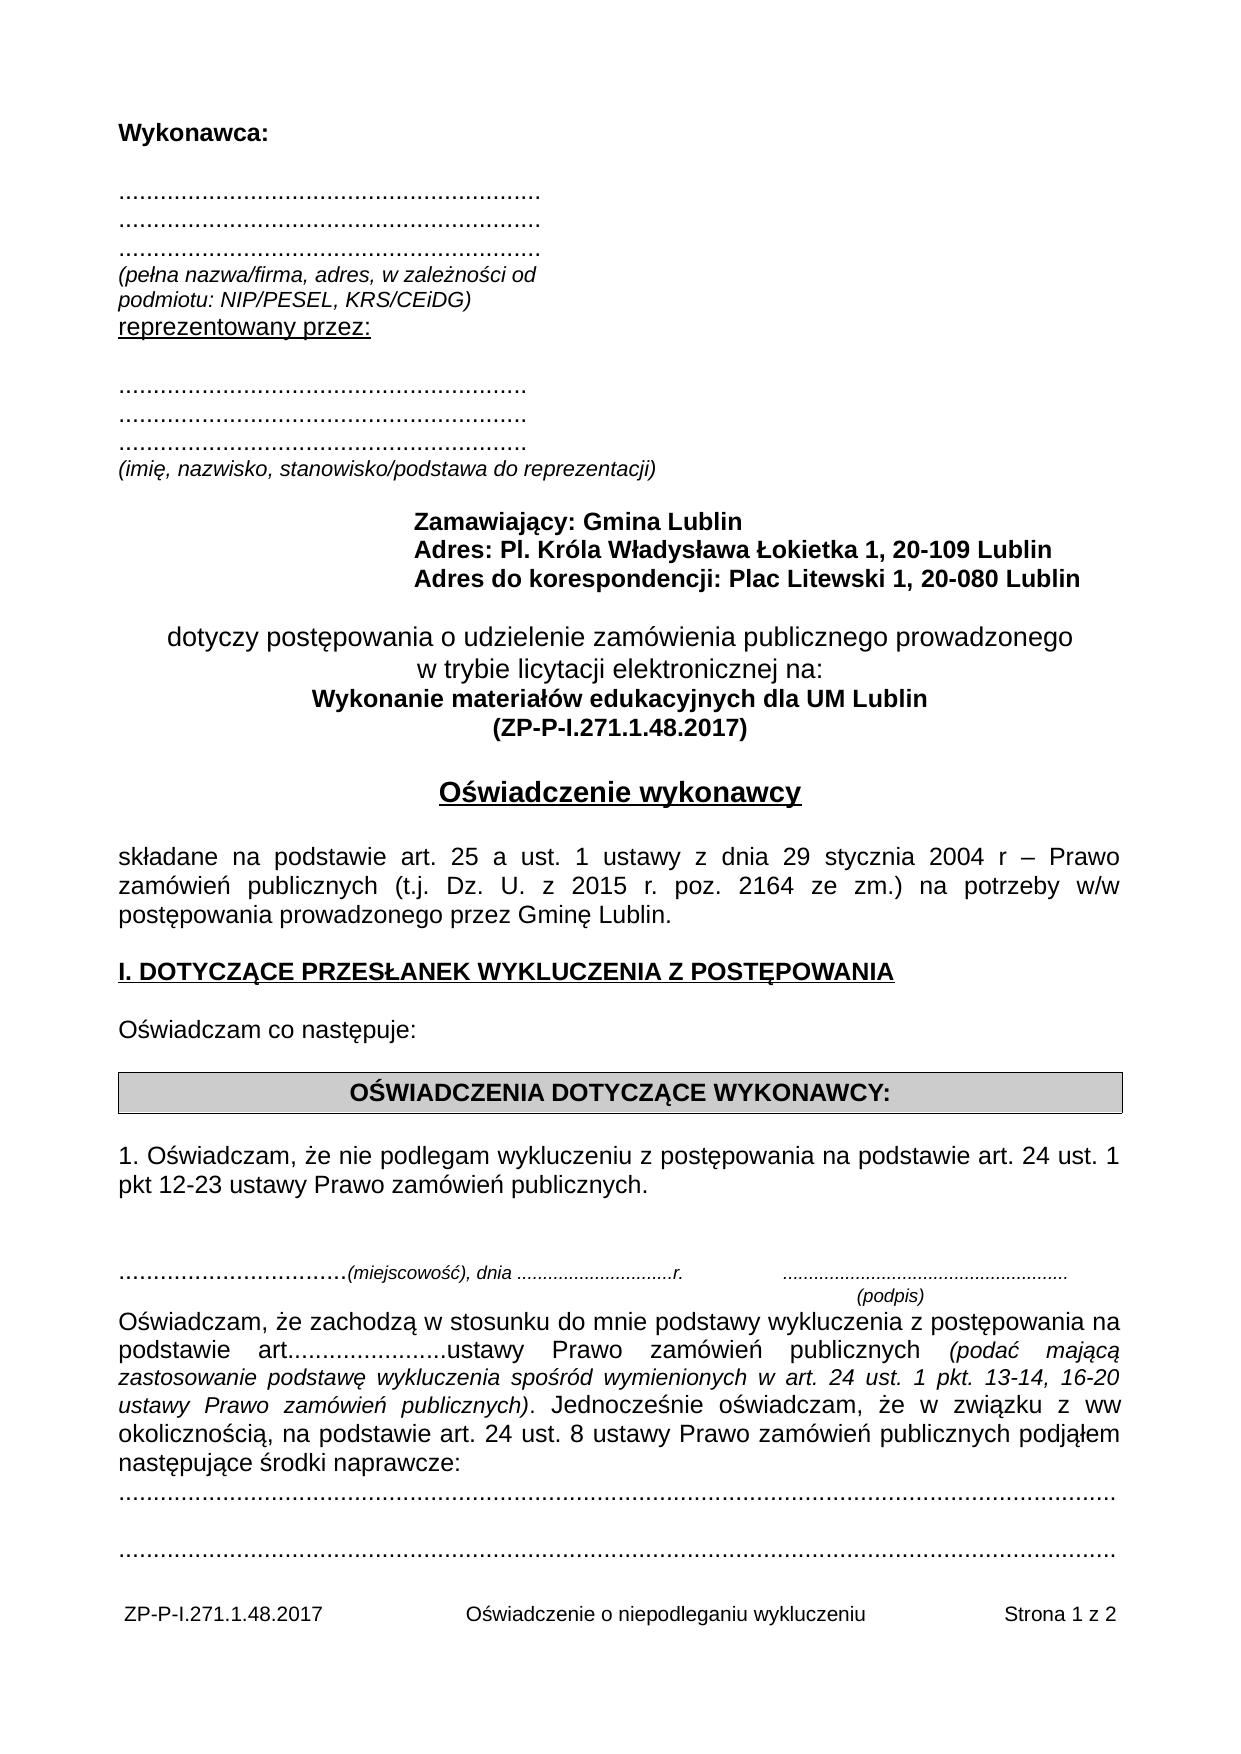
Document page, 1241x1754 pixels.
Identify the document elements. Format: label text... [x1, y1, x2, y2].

text Zamawiający: Gmina Lublin [118, 506, 1122, 535]
table_header OŚWIADCZENIA DOTYCZĄCE WYKONAWCY: [119, 1073, 1122, 1112]
text 1. Oświadczam, że nie podlegam wykluczeniu z postępowania na podstawie art. 24 ust. 1 pkt 12-23 ustawy Prawo zamówień publicznych. [118, 1141, 1122, 1199]
text (imię, nazwisko, stanowisko/podstawa do reprezentacji) [118, 456, 1122, 481]
text składane na podstawie art. 25 a ust. 1 ustawy z dnia 29 stycznia 2004 r – Prawo zamówień publicznych (t.j. Dz. U. z 2015 r. poz. 2164 ze zm.) na potrzeby w/w postępowania prowadzonego przez Gminę Lublin. [118, 842, 1122, 928]
text (pełna nazwa/firma, adres, w zależności od [118, 262, 1122, 287]
text (podpis) [118, 1285, 1122, 1307]
text Adres do korespondencji: Plac Litewski 1, 20-080 Lublin [118, 564, 1122, 593]
text reprezentowany przez: [118, 312, 1122, 341]
text ............................................................. [118, 233, 1122, 262]
text Adres: Pl. Króla Władysława Łokietka 1, 20-109 Lublin [118, 535, 1122, 564]
text .................................(miejscowość), dnia ..............................r. ....................................................... [118, 1256, 1122, 1285]
text Oświadczam, że zachodzą w stosunku do mnie podstawy wykluczenia z postępowania na podstawie art.......................ustawy Prawo zamówień publicznych (podać mającą zastosowanie podstawę wykluczenia spośród wymienionych w art. 24 ust. 1 pkt. 13-14, 16-20 ustawy Prawo zamówień publicznych). Jednocześnie oświadczam, że w związku z ww okolicznością, na podstawie art. 24 ust. 8 ustawy Prawo zamówień publicznych podjąłem następujące środki naprawcze: [118, 1307, 1122, 1477]
text ................................................................................................................................................ [118, 1477, 1122, 1505]
text I. DOTYCZĄCE PRZESŁANEK WYKLUCZENIA Z POSTĘPOWANIA [118, 957, 1122, 986]
text podmiotu: NIP/PESEL, KRS/CEiDG) [118, 287, 1122, 312]
text (ZP-P-I.271.1.48.2017) [118, 713, 1122, 741]
text Wykonawca: [118, 118, 1122, 147]
text ........................................................... [118, 427, 1122, 456]
text Oświadczam co następuje: [118, 1014, 1122, 1043]
text ........................................................... [118, 398, 1122, 427]
text dotyczy postępowania o udzielenie zamówienia publicznego prowadzonego w trybie licytacji elektronicznej na: [118, 621, 1122, 684]
text ........................................................... [118, 370, 1122, 398]
text ............................................................. [118, 204, 1122, 233]
text Wykonanie materiałów edukacyjnych dla UM Lublin [118, 684, 1122, 713]
text ................................................................................................................................................ [118, 1534, 1122, 1563]
text Oświadczenie wykonawcy [118, 775, 1122, 808]
text ............................................................. [118, 176, 1122, 204]
